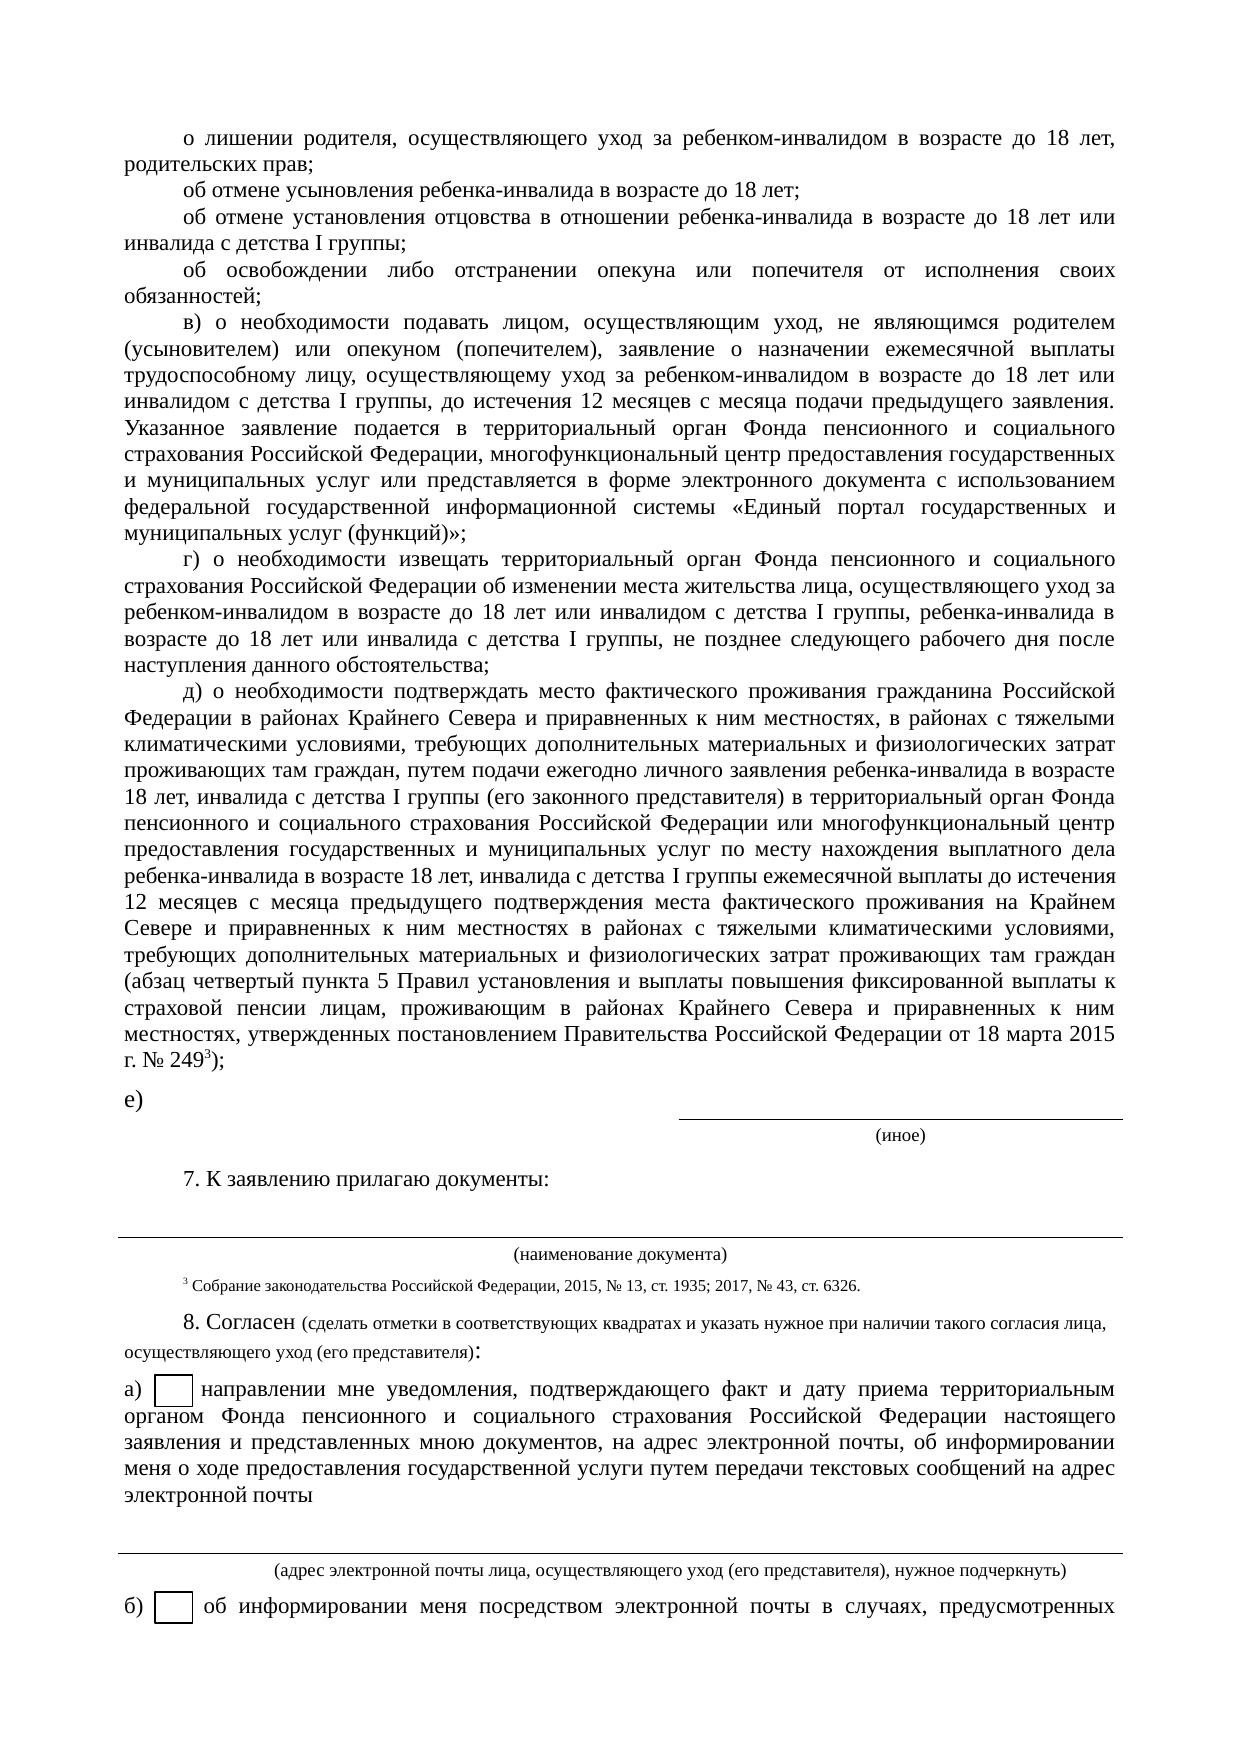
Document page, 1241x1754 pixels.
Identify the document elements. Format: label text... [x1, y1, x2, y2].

table_cell [679, 1078, 1123, 1118]
table_cell 8. Согласен (сделать отметки в соответствующих квадратах и указать нужное при наличии такого согласия лица, осуществляющего уход (его представителя): [118, 1301, 1123, 1369]
table_cell б) об информировании меня посредством электронной почты в случаях, предусмотренных [118, 1586, 1123, 1624]
table_cell [118, 1513, 1123, 1553]
table_cell о лишении родителя, осуществляющего уход за ребенком-инвалидом в возрасте до 18 лет, родительских прав; об отмене усыновления ребенка-инвалида в возрасте до 18 лет; об отмене установления отцовства в отношении ребенка-инвалида в возрасте до 18 лет или инвалида с детства I группы; об освобождении либо отстранении опекуна или попечителя от исполнения своих обязанностей; в) о необходимости подавать лицом, осуществляющим уход, не являющимся родителем (усыновителем) или опекуном (попечителем), заявление о назначении ежемесячной выплаты трудоспособному лицу, осуществляющему уход за ребенком-инвалидом в возрасте до 18 лет или инвалидом с детства I группы, до истечения 12 месяцев с месяца подачи предыдущего заявления. Указанное заявление подается в территориальный орган Фонда пенсионного и социального страхования Российской Федерации, многофункциональный центр предоставления государственных и муниципальных услуг или представляется в форме электронного документа с использованием федеральной государственной информационной системы «Единый портал государственных и муниципальных услуг (функций)»; г) о необходимости извещать территориальный орган Фонда пенсионного и социального страхования Российской Федерации об изменении места жительства лица, осуществляющего уход за ребенком-инвалидом в возрасте до 18 лет или инвалидом с детства I группы, ребенка-инвалида в возрасте до 18 лет или инвалида с детства I группы, не позднее следующего рабочего дня после наступления данного обстоятельства; д) о необходимости подтверждать место фактического проживания гражданина Российской Федерации в районах Крайнего Севера и приравненных к ним местностях, в районах с тяжелыми климатическими условиями, требующих дополнительных материальных и физиологических затрат проживающих там граждан, путем подачи ежегодно личного заявления ребенка-инвалида в возрасте 18 лет, инвалида с детства I группы (его законного представителя) в территориальный орган Фонда пенсионного и социального страхования Российской Федерации или многофункциональный центр предоставления государственных и муниципальных услуг по месту нахождения выплатного дела ребенка-инвалида в возрасте 18 лет, инвалида с детства I группы ежемесячной выплаты до истечения 12 месяцев с месяца предыдущего подтверждения места фактического проживания на Крайнем Севере и приравненных к ним местностях в районах с тяжелыми климатическими условиями, требующих дополнительных материальных и физиологических затрат проживающих там граждан (абзац четвертый пункта 5 Правил установления и выплаты повышения фиксированной выплаты к страховой пенсии лицам, проживающим в районах Крайнего Севера и приравненных к ним местностях, утвержденных постановлением Правительства Российской Федерации от 18 марта 2015 г. № 2493); [118, 118, 1123, 1078]
table_cell е) [118, 1078, 678, 1118]
table_cell (иное) [679, 1120, 1123, 1159]
table_cell (наименование документа) [118, 1238, 1123, 1270]
table_cell [118, 1119, 678, 1159]
table_cell 7. К заявлению прилагаю документы: [118, 1159, 1123, 1197]
table_cell 3 Собрание законодательства Российской Федерации, 2015, № 13, ст. 1935; 2017, № 43, ст. 6326. [118, 1270, 1123, 1301]
table_cell (адрес электронной почты лица, осуществляющего уход (его представителя), нужное подчеркнуть) [118, 1554, 1123, 1586]
table_cell а) о направлении мне уведомления, подтверждающего факт и дату приема территориальным органом Фонда пенсионного и социального страхования Российской Федерации настоящего заявления и представленных мною документов, на адрес электронной почты, об информировании меня о ходе предоставления государственной услуги путем передачи текстовых сообщений на адрес электронной почты [118, 1370, 1123, 1513]
table_cell [118, 1197, 1123, 1237]
